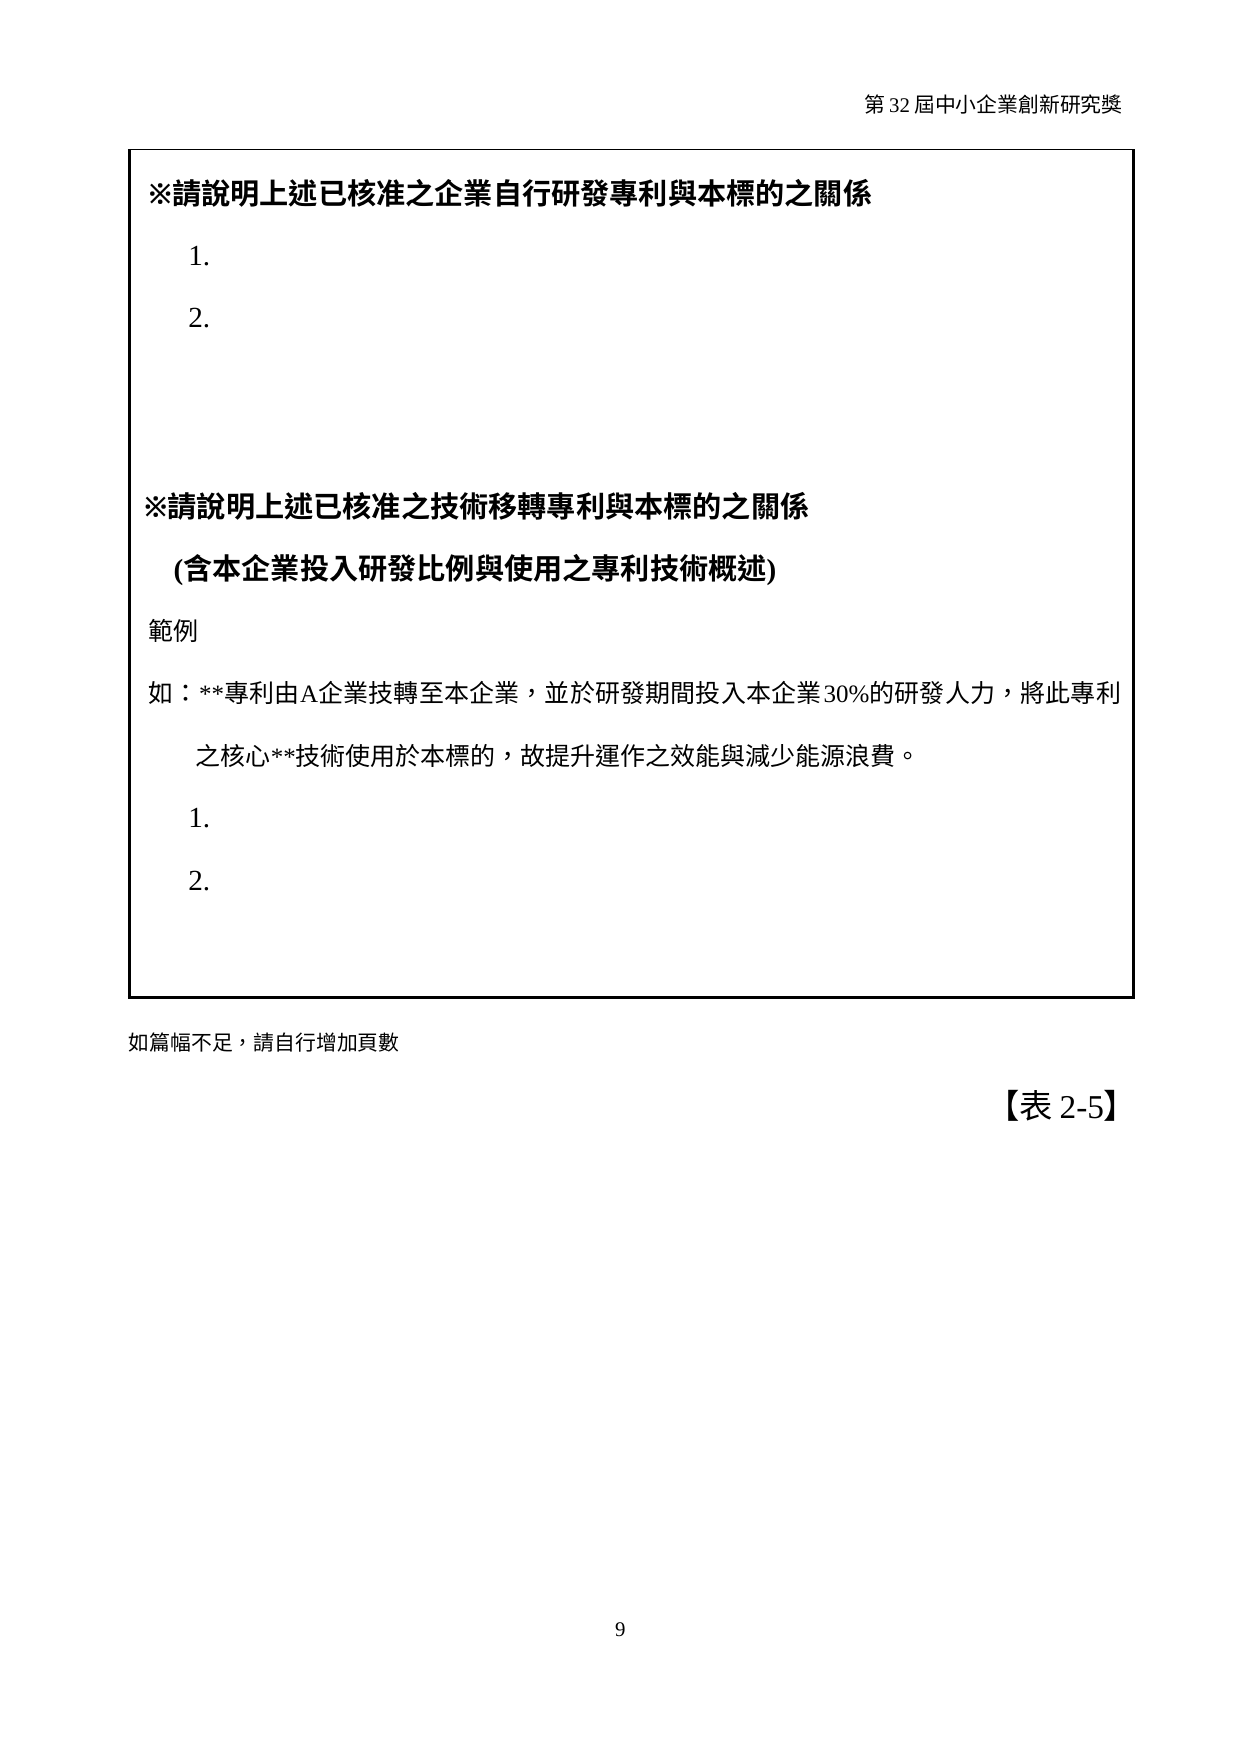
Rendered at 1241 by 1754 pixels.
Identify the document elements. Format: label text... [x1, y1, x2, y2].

text 如篇幅不足，請自行增加頁數 [118, 999, 1122, 1062]
table_cell ※請說明上述已核准之企業自行研發專利與本標的之關係 1. 2. ※請說明上述已核准之技術移轉專利與本標的之關係 (含本企業投入研發比例與使用之專利技術概述) 範例 如：**專利由A企業技轉至本企業，並於研發期間投入本企業30%的研發人力，將此專利之核心**技術使用於本標的，故提升運作之效能與減少能源浪費。 1. 2. [131, 150, 1132, 996]
text 【表2-5】 [118, 1062, 1137, 1124]
